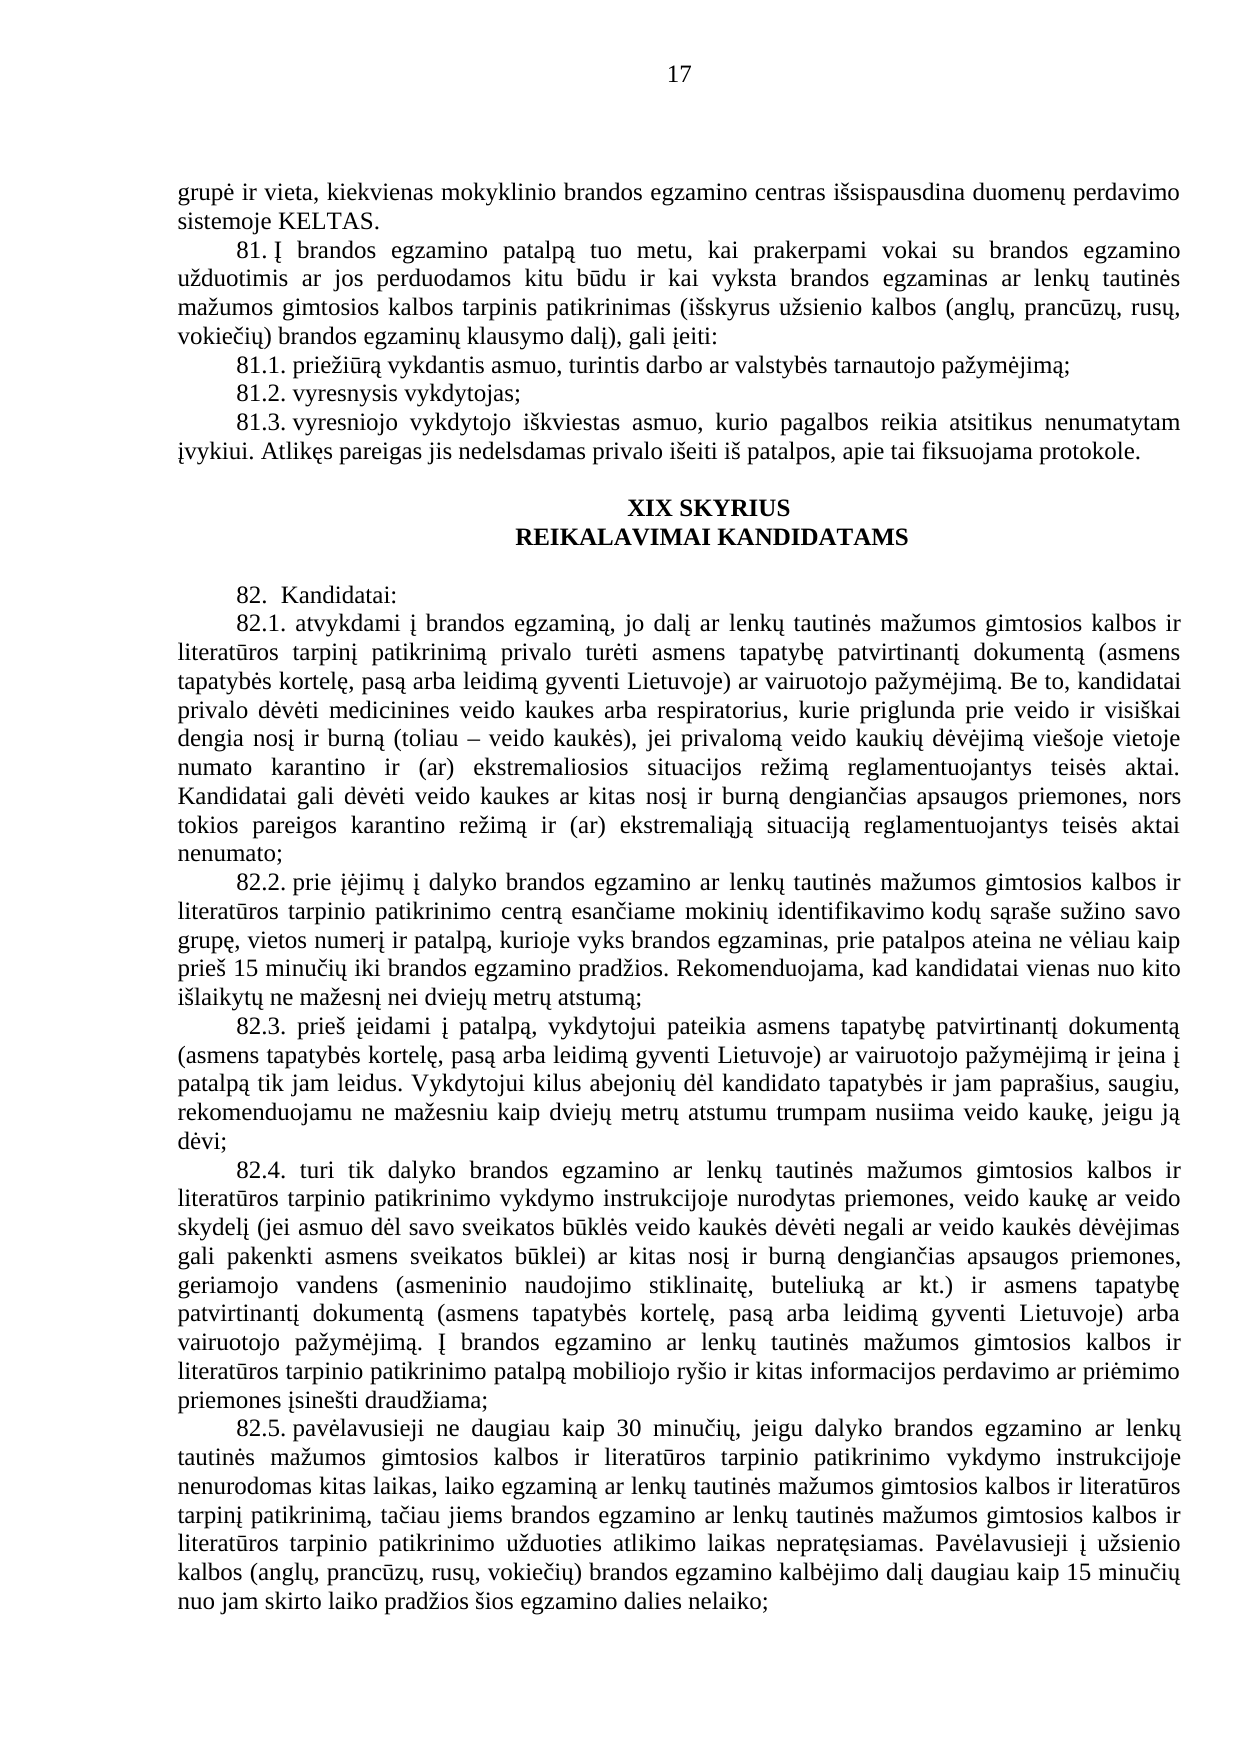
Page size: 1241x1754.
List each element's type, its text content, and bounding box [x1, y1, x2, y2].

text XIX SKYRIUS [177, 493, 1181, 522]
text 82.4. turi tik dalyko brandos egzamino ar lenkų tautinės mažumos gimtosios kalbos ir literatūros tarpinio patikrinimo vykdymo instrukcijoje nurodytas priemones, veido kaukę ar veido skydelį (jei asmuo dėl savo sveikatos būklės veido kaukės dėvėti negali ar veido kaukės dėvėjimas gali pakenkti asmens sveikatos būklei) ar kitas nosį ir burną dengiančias apsaugos priemones, geriamojo vandens (asmeninio naudojimo stiklinaitę, buteliuką ar kt.) ir asmens tapatybę patvirtinantį dokumentą (asmens tapatybės kortelę, pasą arba leidimą gyventi Lietuvoje) arba vairuotojo pažymėjimą. Į brandos egzamino ar lenkų tautinės mažumos gimtosios kalbos ir literatūros tarpinio patikrinimo patalpą mobiliojo ryšio ir kitas informacijos perdavimo ar priėmimo priemones įsinešti draudžiama; [177, 1155, 1181, 1413]
text 82.5. pavėlavusieji ne daugiau kaip 30 minučių, jeigu dalyko brandos egzamino ar lenkų tautinės mažumos gimtosios kalbos ir literatūros tarpinio patikrinimo vykdymo instrukcijoje nenurodomas kitas laikas, laiko egzaminą ar lenkų tautinės mažumos gimtosios kalbos ir literatūros tarpinį patikrinimą, tačiau jiems brandos egzamino ar lenkų tautinės mažumos gimtosios kalbos ir literatūros tarpinio patikrinimo užduoties atlikimo laikas nepratęsiamas. Pavėlavusieji į užsienio kalbos (anglų, prancūzų, rusų, vokiečių) brandos egzamino kalbėjimo dalį daugiau kaip 15 minučių nuo jam skirto laiko pradžios šios egzamino dalies nelaiko; [177, 1413, 1181, 1615]
text grupė ir vieta, kiekvienas mokyklinio brandos egzamino centras išsispausdina duomenų perdavimo sistemoje KELTAS. [177, 177, 1181, 235]
text 81.1. priežiūrą vykdantis asmuo, turintis darbo ar valstybės tarnautojo pažymėjimą; [177, 350, 1181, 378]
text 82. Kandidatai: [177, 580, 1181, 608]
text 81. Į brandos egzamino patalpą tuo metu, kai prakerpami vokai su brandos egzamino užduotimis ar jos perduodamos kitu būdu ir kai vyksta brandos egzaminas ar lenkų tautinės mažumos gimtosios kalbos tarpinis patikrinimas (išskyrus užsienio kalbos (anglų, prancūzų, rusų, vokiečių) brandos egzaminų klausymo dalį), gali įeiti: [177, 235, 1181, 350]
text 82.2. prie įėjimų į dalyko brandos egzamino ar lenkų tautinės mažumos gimtosios kalbos ir literatūros tarpinio patikrinimo centrą esančiame mokinių identifikavimo kodų sąraše sužino savo grupę, vietos numerį ir patalpą, kurioje vyks brandos egzaminas, prie patalpos ateina ne vėliau kaip prieš 15 minučių iki brandos egzamino pradžios. Rekomenduojama, kad kandidatai vienas nuo kito išlaikytų ne mažesnį nei dviejų metrų atstumą; [177, 867, 1181, 1011]
text REIKALAVIMAI KANDIDATAMS [177, 522, 1181, 551]
text 81.3. vyresniojo vykdytojo iškviestas asmuo, kurio pagalbos reikia atsitikus nenumatytam įvykiui. Atlikęs pareigas jis nedelsdamas privalo išeiti iš patalpos, apie tai fiksuojama protokole. [177, 407, 1181, 465]
text 82.1. atvykdami į brandos egzaminą, jo dalį ar lenkų tautinės mažumos gimtosios kalbos ir literatūros tarpinį patikrinimą privalo turėti asmens tapatybę patvirtinantį dokumentą (asmens tapatybės kortelę, pasą arba leidimą gyventi Lietuvoje) ar vairuotojo pažymėjimą. Be to, kandidatai privalo dėvėti medicinines veido kaukes arba respiratorius, kurie priglunda prie veido ir visiškai dengia nosį ir burną (toliau – veido kaukės), jei privalomą veido kaukių dėvėjimą viešoje vietoje numato karantino ir (ar) ekstremaliosios situacijos režimą reglamentuojantys teisės aktai. Kandidatai gali dėvėti veido kaukes ar kitas nosį ir burną dengiančias apsaugos priemones, nors tokios pareigos karantino režimą ir (ar) ekstremaliąją situaciją reglamentuojantys teisės aktai nenumato; [177, 608, 1181, 867]
text 82.3. prieš įeidami į patalpą, vykdytojui pateikia asmens tapatybę patvirtinantį dokumentą (asmens tapatybės kortelę, pasą arba leidimą gyventi Lietuvoje) ar vairuotojo pažymėjimą ir įeina į patalpą tik jam leidus. Vykdytojui kilus abejonių dėl kandidato tapatybės ir jam paprašius, saugiu, rekomenduojamu ne mažesniu kaip dviejų metrų atstumu trumpam nusiima veido kaukę, jeigu ją dėvi; [177, 1011, 1181, 1155]
text 81.2. vyresnysis vykdytojas; [177, 378, 1181, 407]
